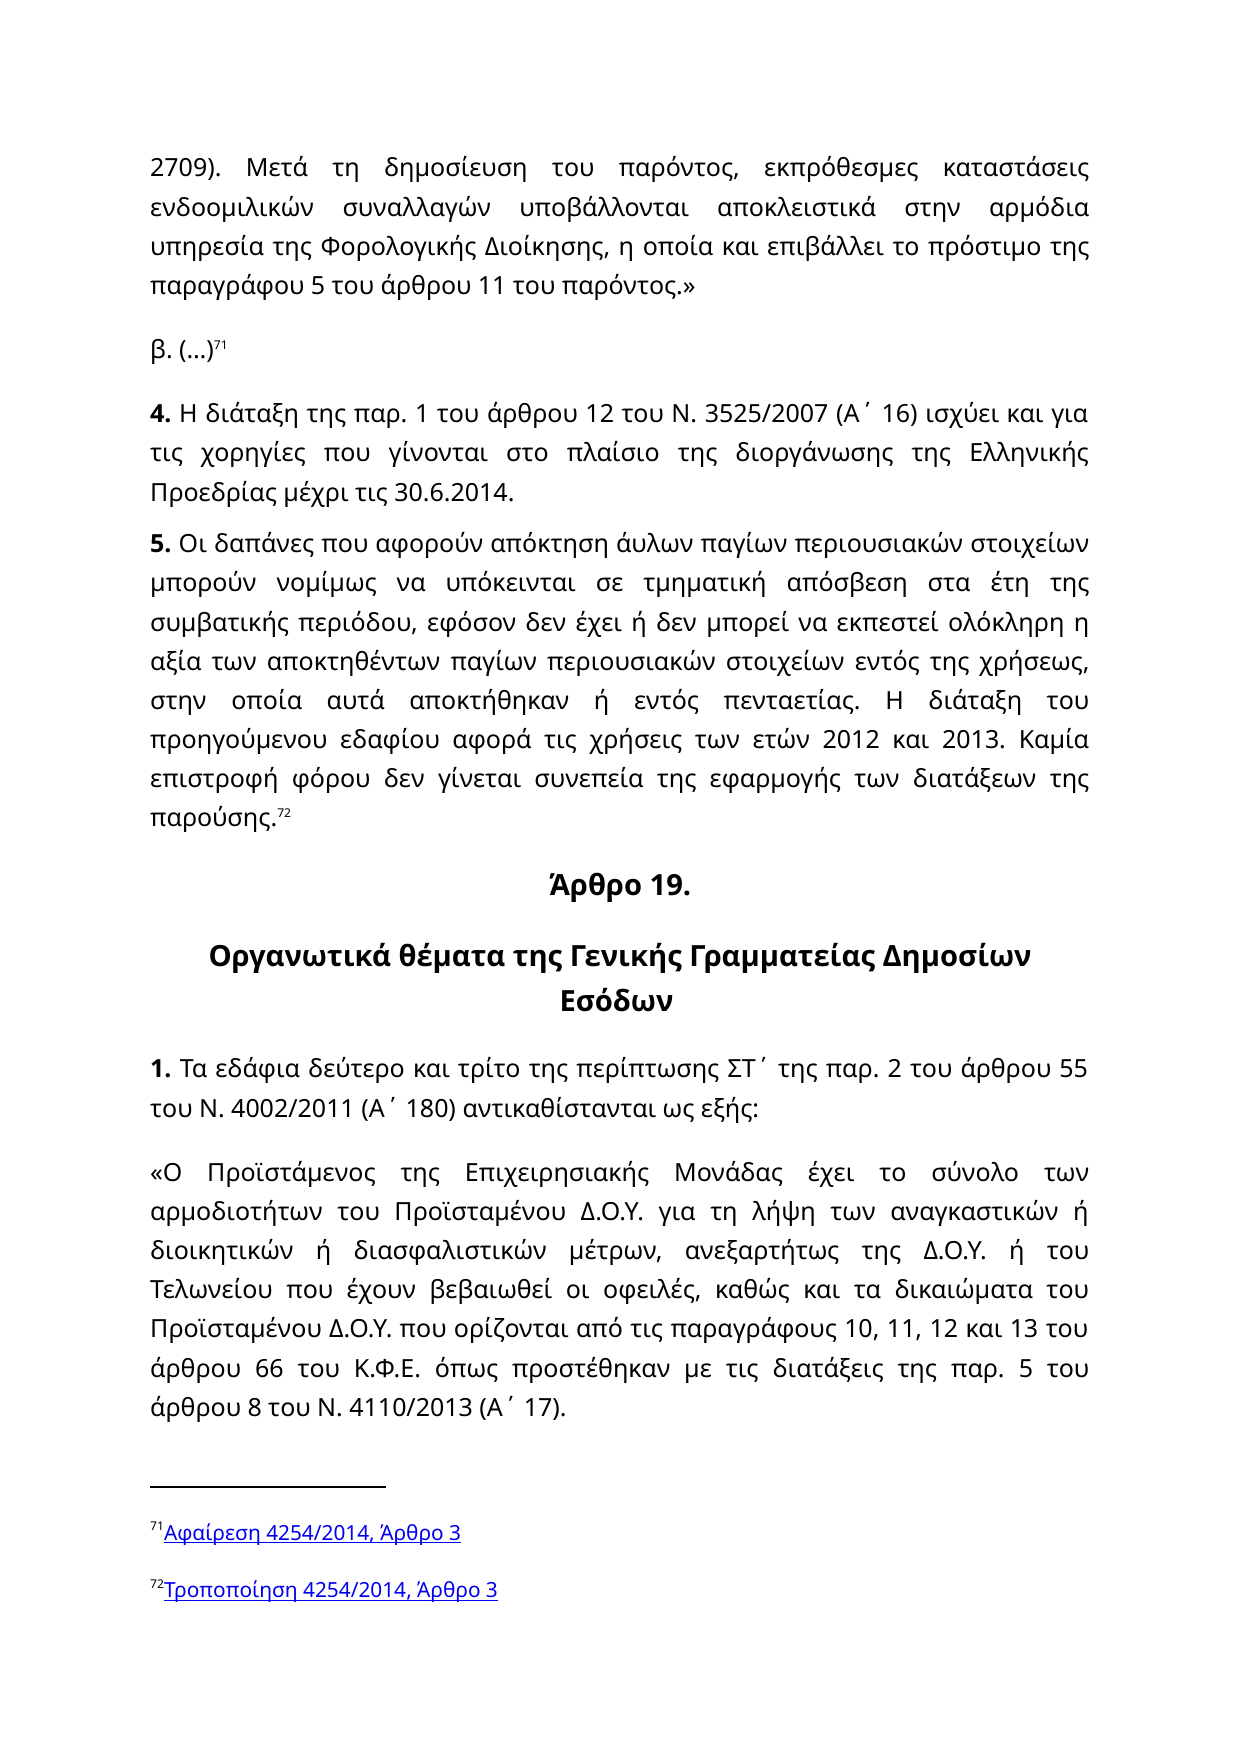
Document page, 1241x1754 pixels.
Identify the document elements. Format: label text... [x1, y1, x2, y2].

subtitle Οργανωτικά θέματα της Γενικής Γραμματείας Δημοσίων Εσόδων [150, 935, 1090, 1020]
text «Ο Προϊστάμενος της Επιχειρησιακής Μονάδας έχει το σύνολο των αρμοδιοτήτων του Προϊσταμένου Δ.Ο.Υ. για τη λήψη των αναγκαστικών ή διοικητικών ή διασφαλιστικών μέτρων, ανεξαρτήτως της Δ.Ο.Υ. ή του Τελωνείου που έχουν βεβαιωθεί οι οφειλές, καθώς και τα δικαιώματα του Προϊσταμένου Δ.Ο.Υ. που ορίζονται από τις παραγράφους 10, 11, 12 και 13 του άρθρου 66 του Κ.Φ.Ε. όπως προστέθηκαν με τις διατάξεις της παρ. 5 του άρθρου 8 του Ν. 4110/2013 (Α΄ 17). [150, 1154, 1090, 1423]
text Αφαίρεση 4254/2014, Άρθρο 3 [150, 1518, 1090, 1546]
text 4. H διάταξη της παρ. 1 του άρθρου 12 του Ν. 3525/2007 (Α΄ 16) ισχύει και για τις χορηγίες που γίνονται στο πλαίσιο της διοργάνωσης της Ελληνικής Προεδρίας μέχρι τις 30.6.2014. [150, 396, 1090, 508]
text 5. Οι δαπάνες που αφορούν απόκτηση άυλων παγίων περιουσιακών στοιχείων μπορούν νομίμως να υπόκεινται σε τμηματική απόσβεση στα έτη της συμβατικής περιόδου, εφόσον δεν έχει ή δεν μπορεί να εκπεστεί ολόκληρη η αξία των αποκτηθέντων παγίων περιουσιακών στοιχείων εντός της χρήσεως, στην οποία αυτά αποκτήθηκαν ή εντός πενταετίας. Η διάταξη του προηγούμενου εδαφίου αφορά τις χρήσεις των ετών 2012 και 2013. Καμία επιστροφή φόρου δεν γίνεται συνεπεία της εφαρμογής των διατάξεων της παρούσης. [150, 526, 1090, 834]
text 2709). Μετά τη δημοσίευση του παρόντος, εκπρόθεσμες καταστάσεις ενδοομιλικών συναλλαγών υποβάλλονται αποκλειστικά στην αρμόδια υπηρεσία της Φορολογικής Διοίκησης, η οποία και επιβάλλει το πρόστιμο της παραγράφου 5 του άρθρου 11 του παρόντος.» [150, 150, 1090, 302]
text 1. Τα εδάφια δεύτερο και τρίτο της περίπτωσης ΣΤ΄ της παρ. 2 του άρθρου 55 του Ν. 4002/2011 (Α΄ 180) αντικαθίστανται ως εξής: [150, 1051, 1090, 1124]
text Τροποποίηση 4254/2014, Άρθρο 3 [150, 1576, 1090, 1604]
subtitle Άρθρο 19. [150, 864, 1090, 904]
text β. (…) [150, 332, 1090, 366]
